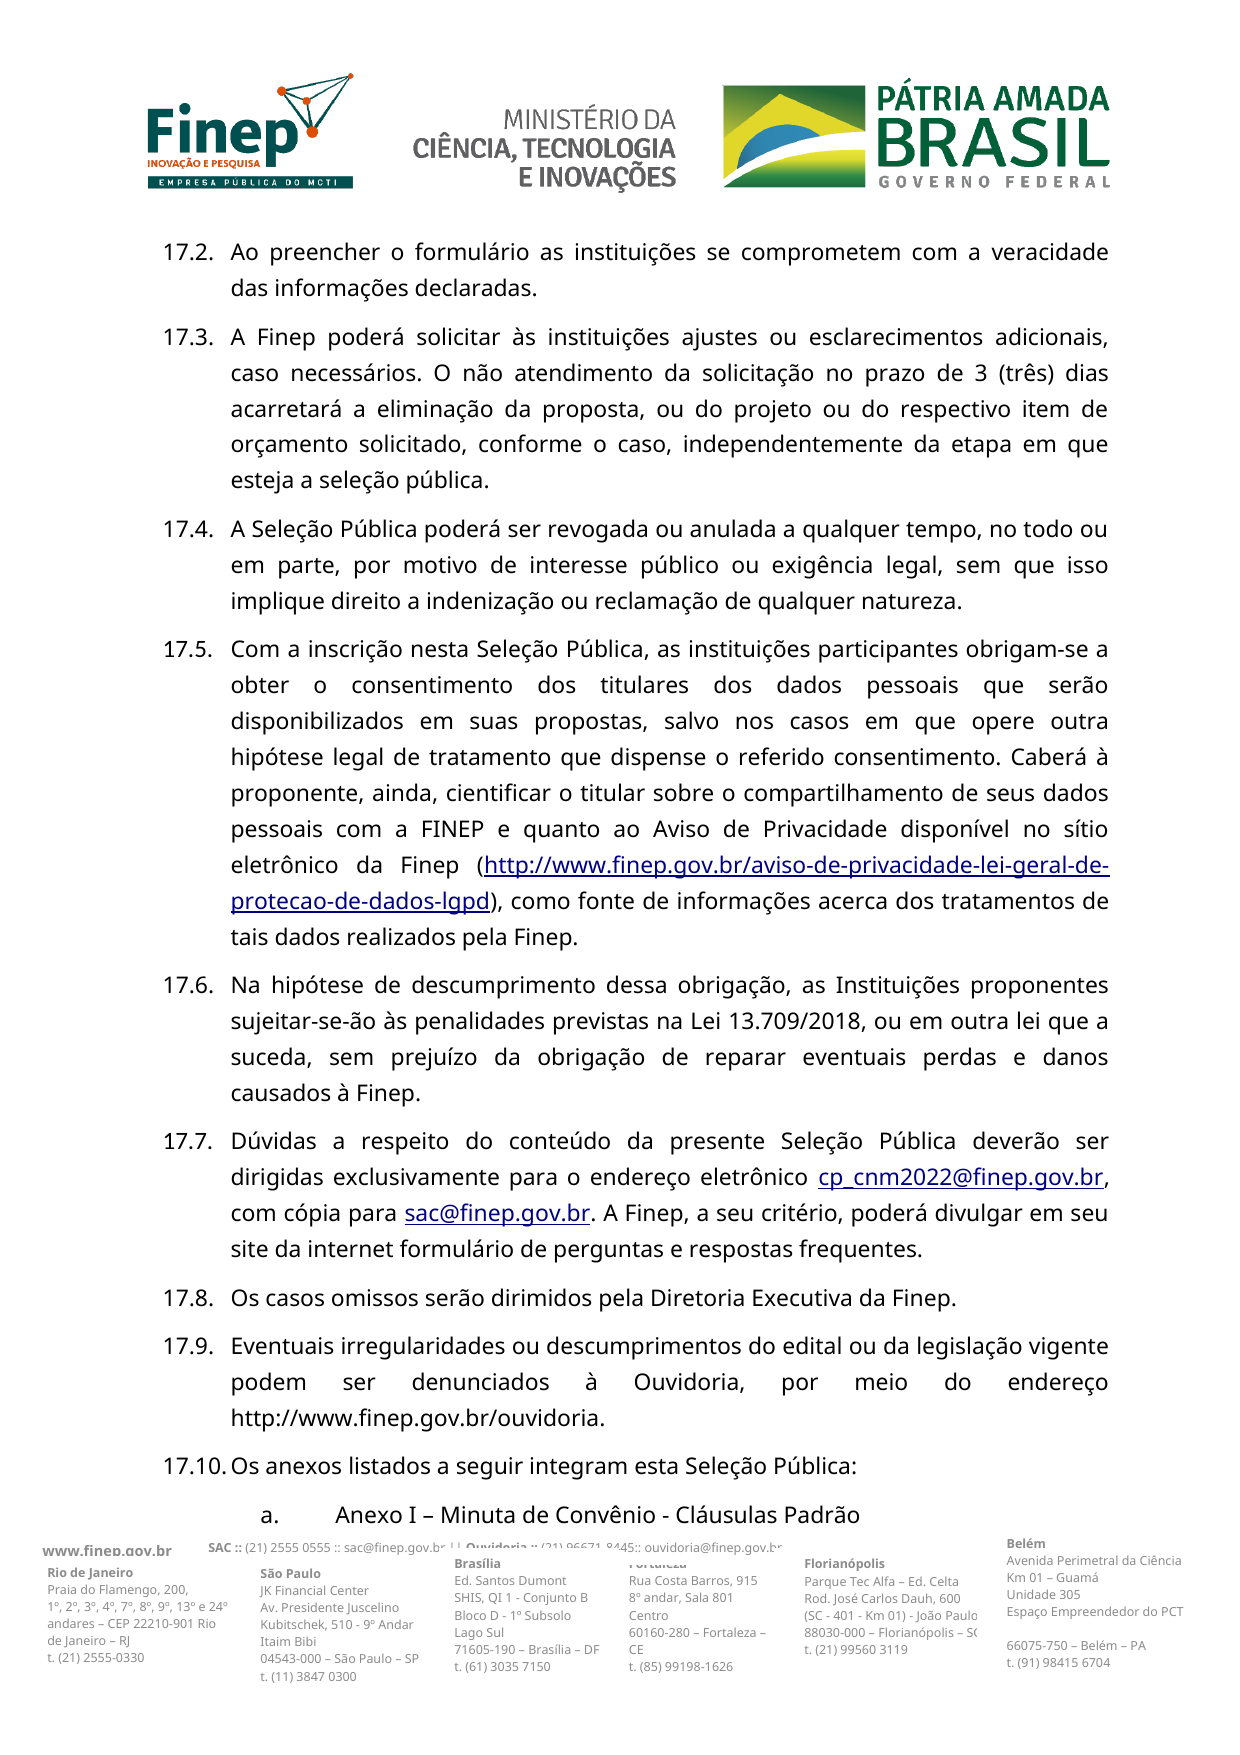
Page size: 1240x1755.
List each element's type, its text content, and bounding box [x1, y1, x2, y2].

list A Finep poderá solicitar às instituições ajustes ou esclarecimentos adicionais, caso necessários. O não atendimento da solicitação no prazo de 3 (três) dias acarretará a eliminação da proposta, ou do projeto ou do respectivo item de orçamento solicitado, conforme o caso, independentemente da etapa em que esteja a seleção pública. [162, 321, 1110, 496]
list Os casos omissos serão dirimidos pela Diretoria Executiva da Finep. [162, 1282, 1110, 1313]
list Ao preencher o formulário as instituições se comprometem com a veracidade das informações declaradas. [162, 236, 1110, 303]
list Com a inscrição nesta Seleção Pública, as instituições participantes obrigam-se a obter o consentimento dos titulares dos dados pessoais que serão disponibilizados em suas propostas, salvo nos casos em que opere outra hipótese legal de tratamento que dispense o referido consentimento. Caberá à proponente, ainda, cientificar o titular sobre o compartilhamento de seus dados pessoais com a FINEP e quanto ao Aviso de Privacidade disponível no sítio eletrônico da Finep (http://www.finep.gov.br/aviso-de-privacidade-lei-geral-de-protecao-de-dados-lgpd), como fonte de informações acerca dos tratamentos de tais dados realizados pela Finep. [162, 633, 1110, 952]
list Na hipótese de descumprimento dessa obrigação, as Instituições proponentes sujeitar-se-ão às penalidades previstas na Lei 13.709/2018, ou em outra lei que a suceda, sem prejuízo da obrigação de reparar eventuais perdas e danos causados à Finep. [162, 969, 1110, 1108]
list Eventuais irregularidades ou descumprimentos do edital ou da legislação vigente podem ser denunciados à Ouvidoria, por meio do endereço http://www.finep.gov.br/ouvidoria. [162, 1330, 1110, 1433]
list Os anexos listados a seguir integram esta Seleção Pública: [162, 1450, 1110, 1482]
list Anexo I – Minuta de Convênio - Cláusulas Padrão [260, 1499, 1110, 1530]
list Dúvidas a respeito do conteúdo da presente Seleção Pública deverão ser dirigidas exclusivamente para o endereço eletrônico cp_cnm2022@finep.gov.br, com cópia para sac@finep.gov.br. A Finep, a seu critério, poderá divulgar em seu site da internet formulário de perguntas e respostas frequentes. [162, 1125, 1110, 1264]
list A Seleção Pública poderá ser revogada ou anulada a qualquer tempo, no todo ou em parte, por motivo de interesse público ou exigência legal, sem que isso implique direito a indenização ou reclamação de qualquer natureza. [162, 513, 1110, 616]
